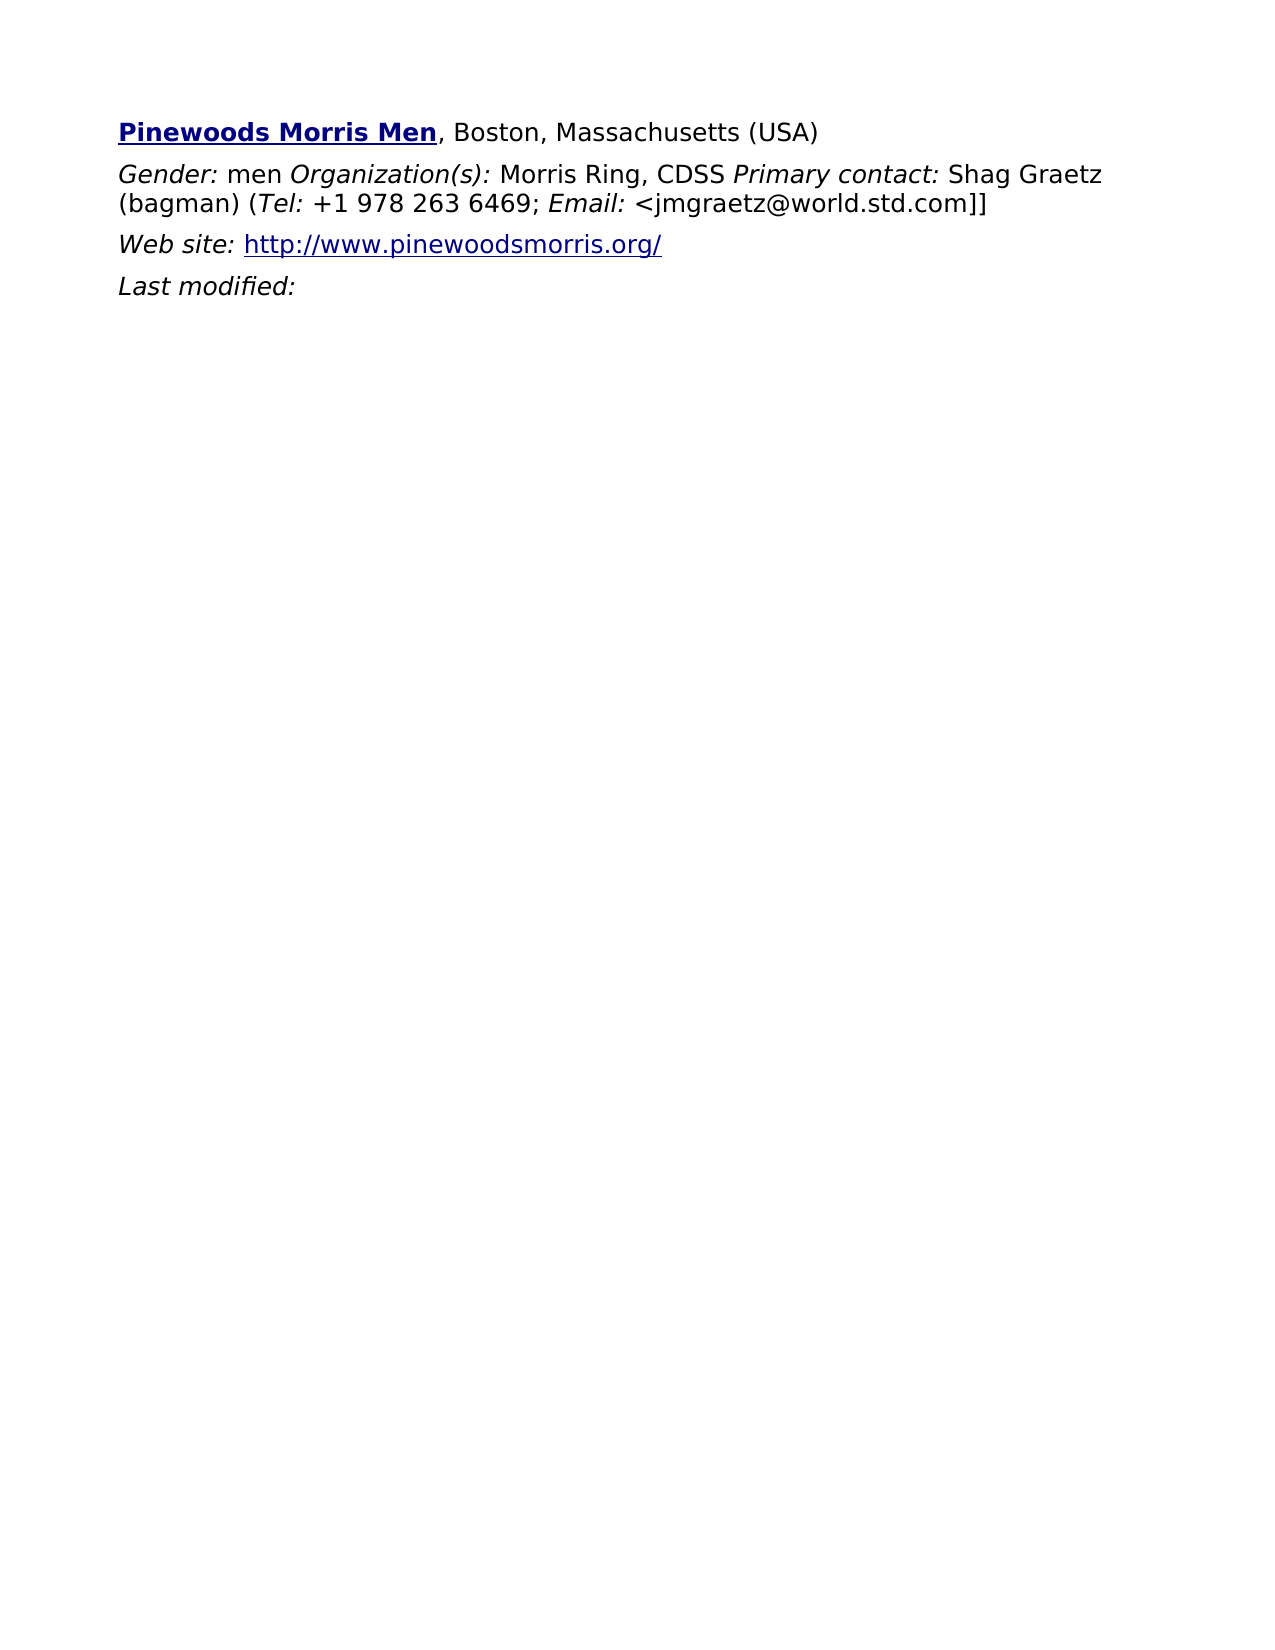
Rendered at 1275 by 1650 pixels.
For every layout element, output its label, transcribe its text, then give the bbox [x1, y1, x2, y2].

text Last modified: [118, 272, 1157, 301]
text Web site: http://www.pinewoodsmorris.org/ [118, 231, 1157, 260]
text Pinewoods Morris Men, Boston, Massachusetts (USA) [118, 118, 1157, 147]
text Gender: men Organization(s): Morris Ring, CDSS Primary contact: Shag Graetz (bagman) (Tel: +1 978 263 6469; Email: <jmgraetz@world.std.com]] [118, 160, 1157, 218]
